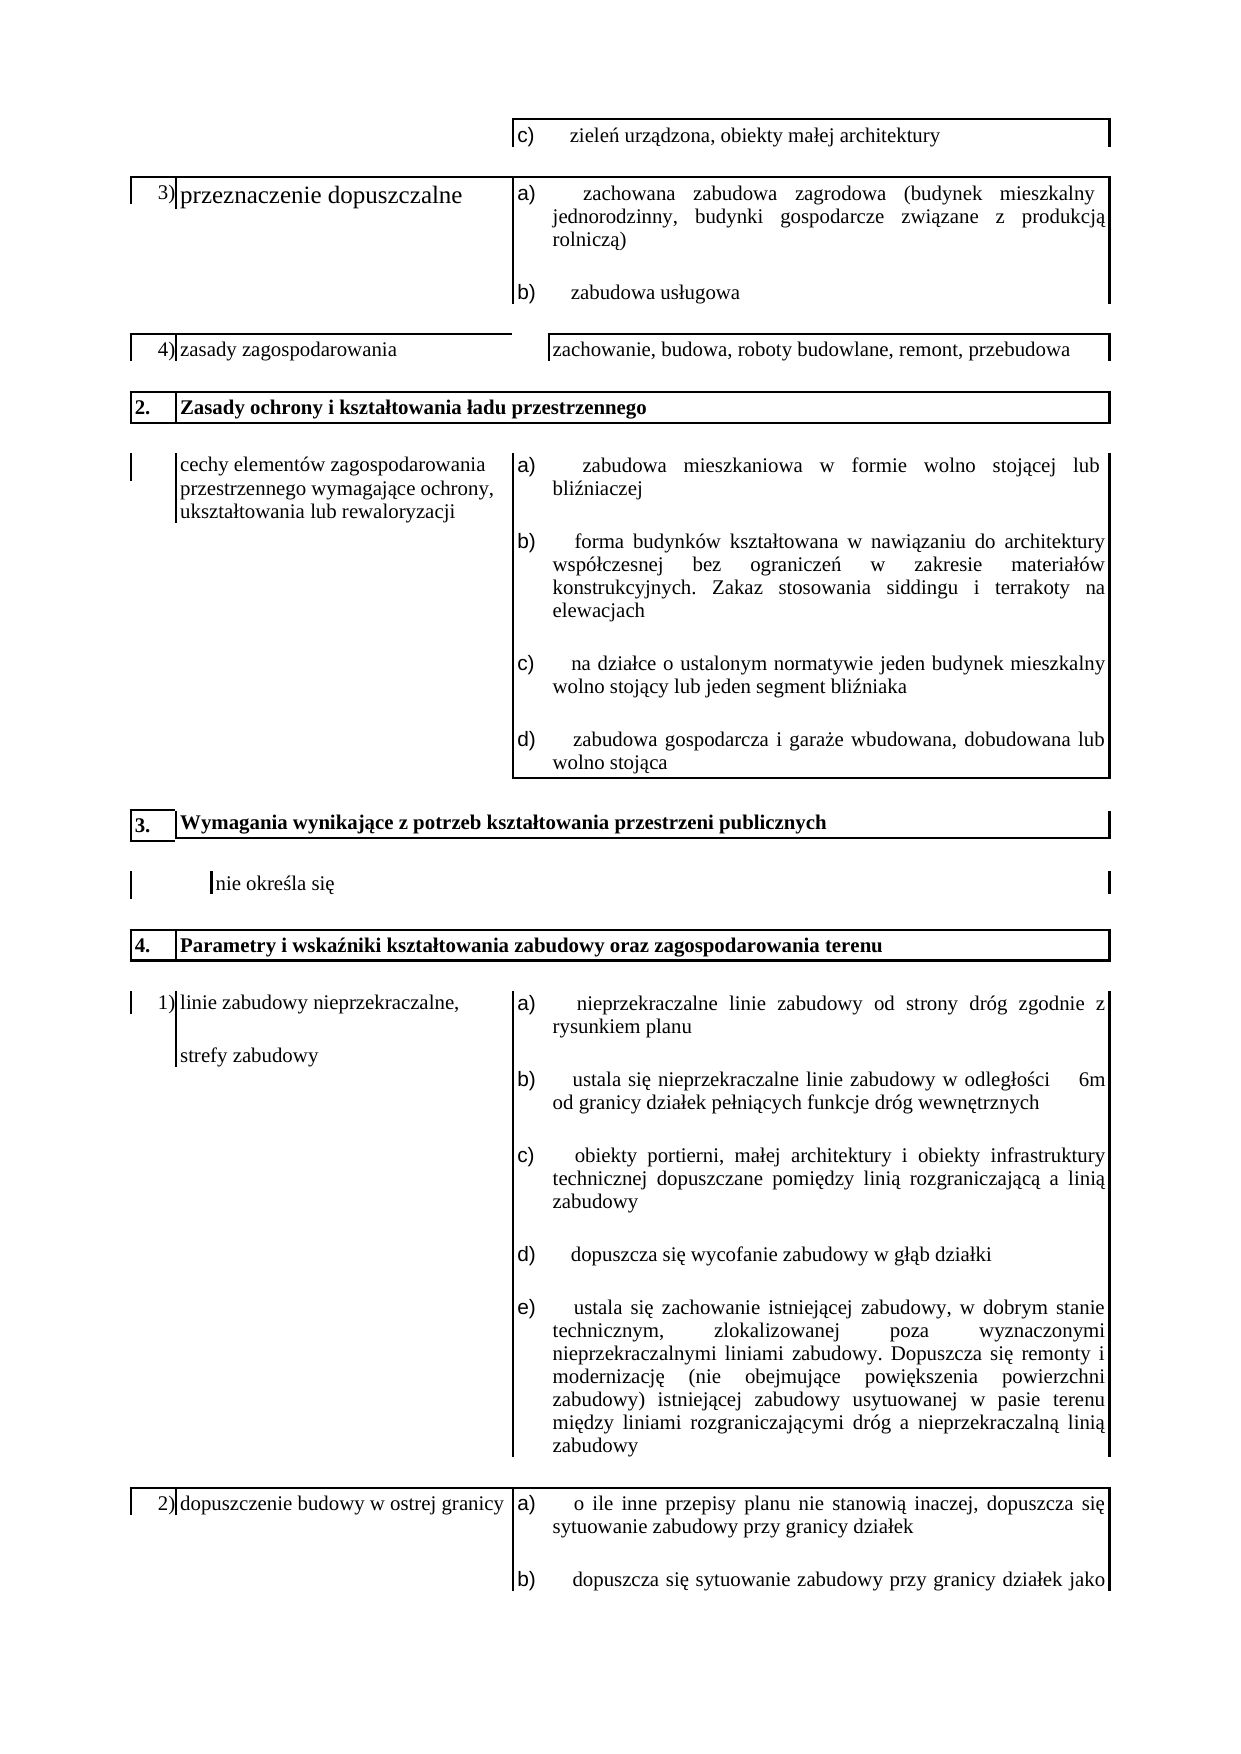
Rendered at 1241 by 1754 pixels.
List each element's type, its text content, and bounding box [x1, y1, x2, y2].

table_cell 4) [130, 335, 175, 391]
table_cell a) o ile inne przepisy planu nie stanowią inaczej, dopuszcza się sytuowanie zabudowy przy granicy działek b) dopuszcza się sytuowanie zabudowy przy granicy działek jako [514, 1489, 1108, 1591]
table_cell Zasady ochrony i kształtowania ładu przestrzennego [177, 393, 1108, 422]
table_cell zachowanie, budowa, roboty budowlane, remont, przebudowa [512, 333, 1111, 391]
table_cell zasady zagospodarowania [175, 335, 512, 391]
table_cell [175, 839, 1111, 871]
table_cell 2) [130, 1489, 175, 1591]
table_cell [175, 118, 512, 176]
table_cell a) nieprzekraczalne linie zabudowy od strony dróg zgodnie z rysunkiem planu b) ustala się nieprzekraczalne linie zabudowy w odległości 6m od granicy działek pełniących funkcje dróg wewnętrznych c) obiekty portierni, małej architektury i obiekty infrastruktury technicznej dopuszczane pomiędzy linią rozgraniczającą a linią zabudowy d) dopuszcza się wycofanie zabudowy w głąb działki e) ustala się zachowanie istniejącej zabudowy, w dobrym stanie technicznym, zlokalizowanej poza wyznaczonymi nieprzekraczalnymi liniami zabudowy. Dopuszcza się remonty i modernizację (nie obejmujące powiększenia powierzchni zabudowy) istniejącej zabudowy usytuowanej w pasie terenu między liniami rozgraniczającymi dróg a nieprzekraczalną linią zabudowy [512, 991, 1111, 1487]
table_cell 2. [132, 393, 175, 422]
table_cell [130, 118, 175, 176]
table_cell 3) [130, 178, 175, 333]
table_cell przeznaczenie dopuszczalne [175, 178, 512, 333]
table_cell dopuszczenie budowy w ostrej granicy [175, 1489, 512, 1591]
table_cell Wymagania wynikające z potrzeb kształtowania przestrzeni publicznych [175, 809, 1111, 837]
table_cell [175, 962, 1111, 991]
table_cell 4. [132, 931, 175, 959]
table_cell [130, 453, 175, 809]
table_cell 3. [132, 811, 175, 840]
table_cell cechy elementów zagospodarowania przestrzennego wymagające ochrony, ukształtowania lub rewaloryzacji [175, 453, 512, 809]
table_cell a) zabudowa mieszkaniowa w formie wolno stojącej lub bliźniaczej b) forma budynków kształtowana w nawiązaniu do architektury współczesnej bez ograniczeń w zakresie materiałów konstrukcyjnych. Zakaz stosowania siddingu i terrakoty na elewacjach c) na działce o ustalonym normatywie jeden budynek mieszkalny wolno stojący lub jeden segment bliźniaka d) zabudowa gospodarcza i garaże wbudowana, dobudowana lub wolno stojąca [514, 453, 1108, 777]
table_cell [175, 424, 1111, 453]
table_cell [512, 779, 1111, 809]
table_cell [130, 842, 175, 871]
table_cell a) zachowana zabudowa zagrodowa (budynek mieszkalny jednorodzinny, budynki gospodarcze związane z produkcją rolniczą) b) zabudowa usługowa [512, 178, 1111, 333]
table_cell [130, 424, 175, 453]
table_cell c) zieleń urządzona, obiekty małej architektury [512, 120, 1111, 176]
table_cell nie określa się [175, 871, 1111, 928]
table_cell Parametry i wskaźniki kształtowania zabudowy oraz zagospodarowania terenu [177, 931, 1108, 959]
table_cell 1) [130, 991, 175, 1487]
table_cell [130, 962, 175, 991]
table_cell [130, 871, 175, 928]
table_cell linie zabudowy nieprzekraczalne, strefy zabudowy [175, 991, 512, 1487]
